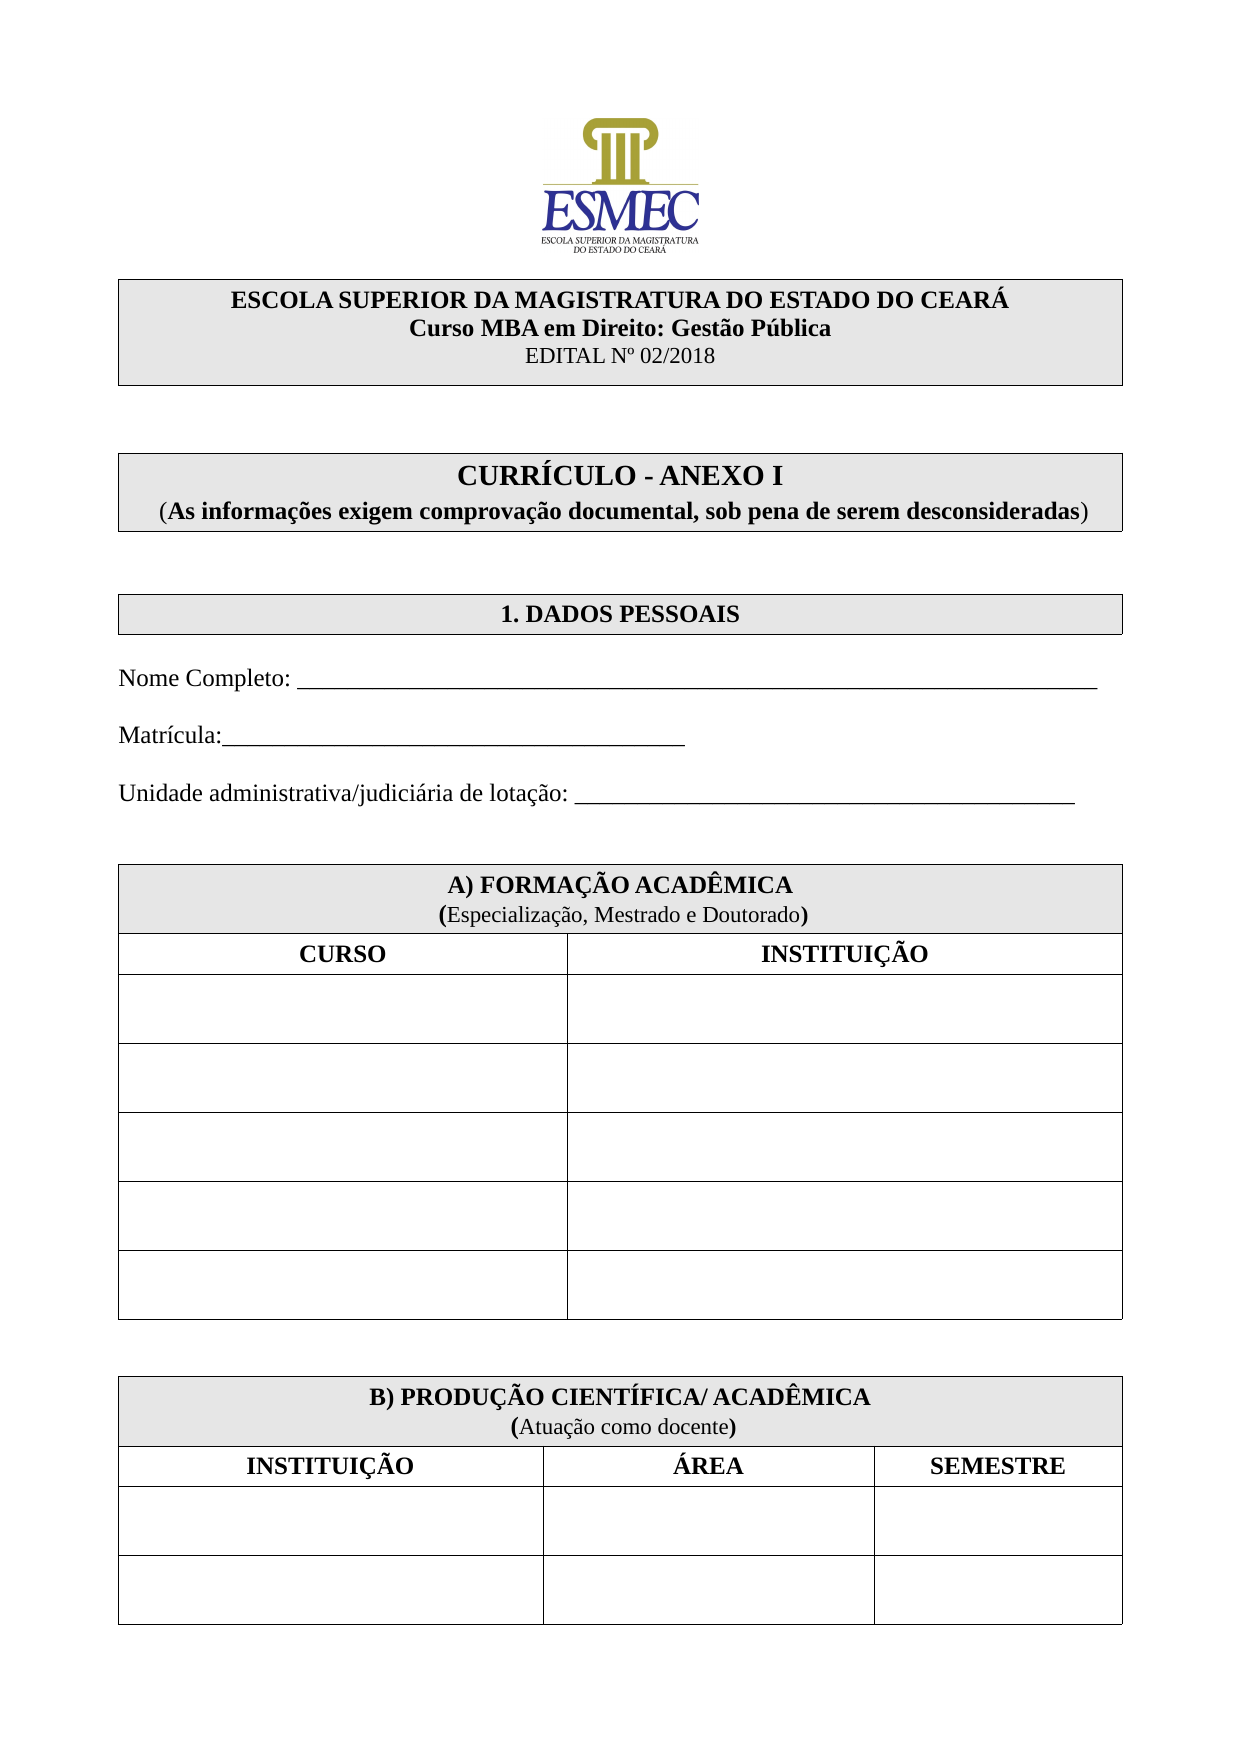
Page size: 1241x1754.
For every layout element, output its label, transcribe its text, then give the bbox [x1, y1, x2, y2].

table_cell [544, 1556, 874, 1624]
table_cell [119, 1044, 567, 1112]
table_header CURRÍCULO - ANEXO I (As informações exigem comprovação documental, sob pena de serem desconsideradas) [119, 454, 1122, 531]
table_cell [875, 1487, 1122, 1555]
table_header INSTITUIÇÃO [119, 1447, 543, 1486]
table_header SEMESTRE [875, 1447, 1122, 1486]
text Matrícula:_____________________________________ [118, 720, 1122, 749]
text Unidade administrativa/judiciária de lotação: ________________________________________ [118, 778, 1122, 807]
table_cell [119, 1113, 567, 1181]
table_header B) PRODUÇÃO CIENTÍFICA/ ACADÊMICA (Atuação como docente) [119, 1377, 1122, 1446]
table_cell [568, 1113, 1122, 1181]
table_cell [119, 975, 567, 1043]
table_cell [568, 1251, 1122, 1319]
table_header 1. DADOS PESSOAIS [119, 595, 1122, 634]
table_cell [544, 1487, 874, 1555]
table_header ÁREA [544, 1447, 874, 1486]
picture [541, 118, 699, 253]
table_cell [568, 1182, 1122, 1250]
table_cell [568, 1044, 1122, 1112]
table_cell [568, 975, 1122, 1043]
table_cell [119, 1556, 543, 1624]
table_cell [119, 1182, 567, 1250]
table_cell [119, 1487, 543, 1555]
table_header ESCOLA SUPERIOR DA MAGISTRATURA DO ESTADO DO CEARÁ Curso MBA em Direito: Gestão Pública EDITAL Nº 02/2018 [119, 280, 1122, 385]
table_header A) FORMAÇÃO ACADÊMICA (Especialização, Mestrado e Doutorado) [119, 865, 1122, 933]
table_header CURSO [119, 934, 567, 973]
text Nome Completo: ________________________________________________________________ [118, 663, 1122, 692]
table_header INSTITUIÇÃO [568, 934, 1122, 973]
table_cell [119, 1251, 567, 1319]
table_cell [875, 1556, 1122, 1624]
